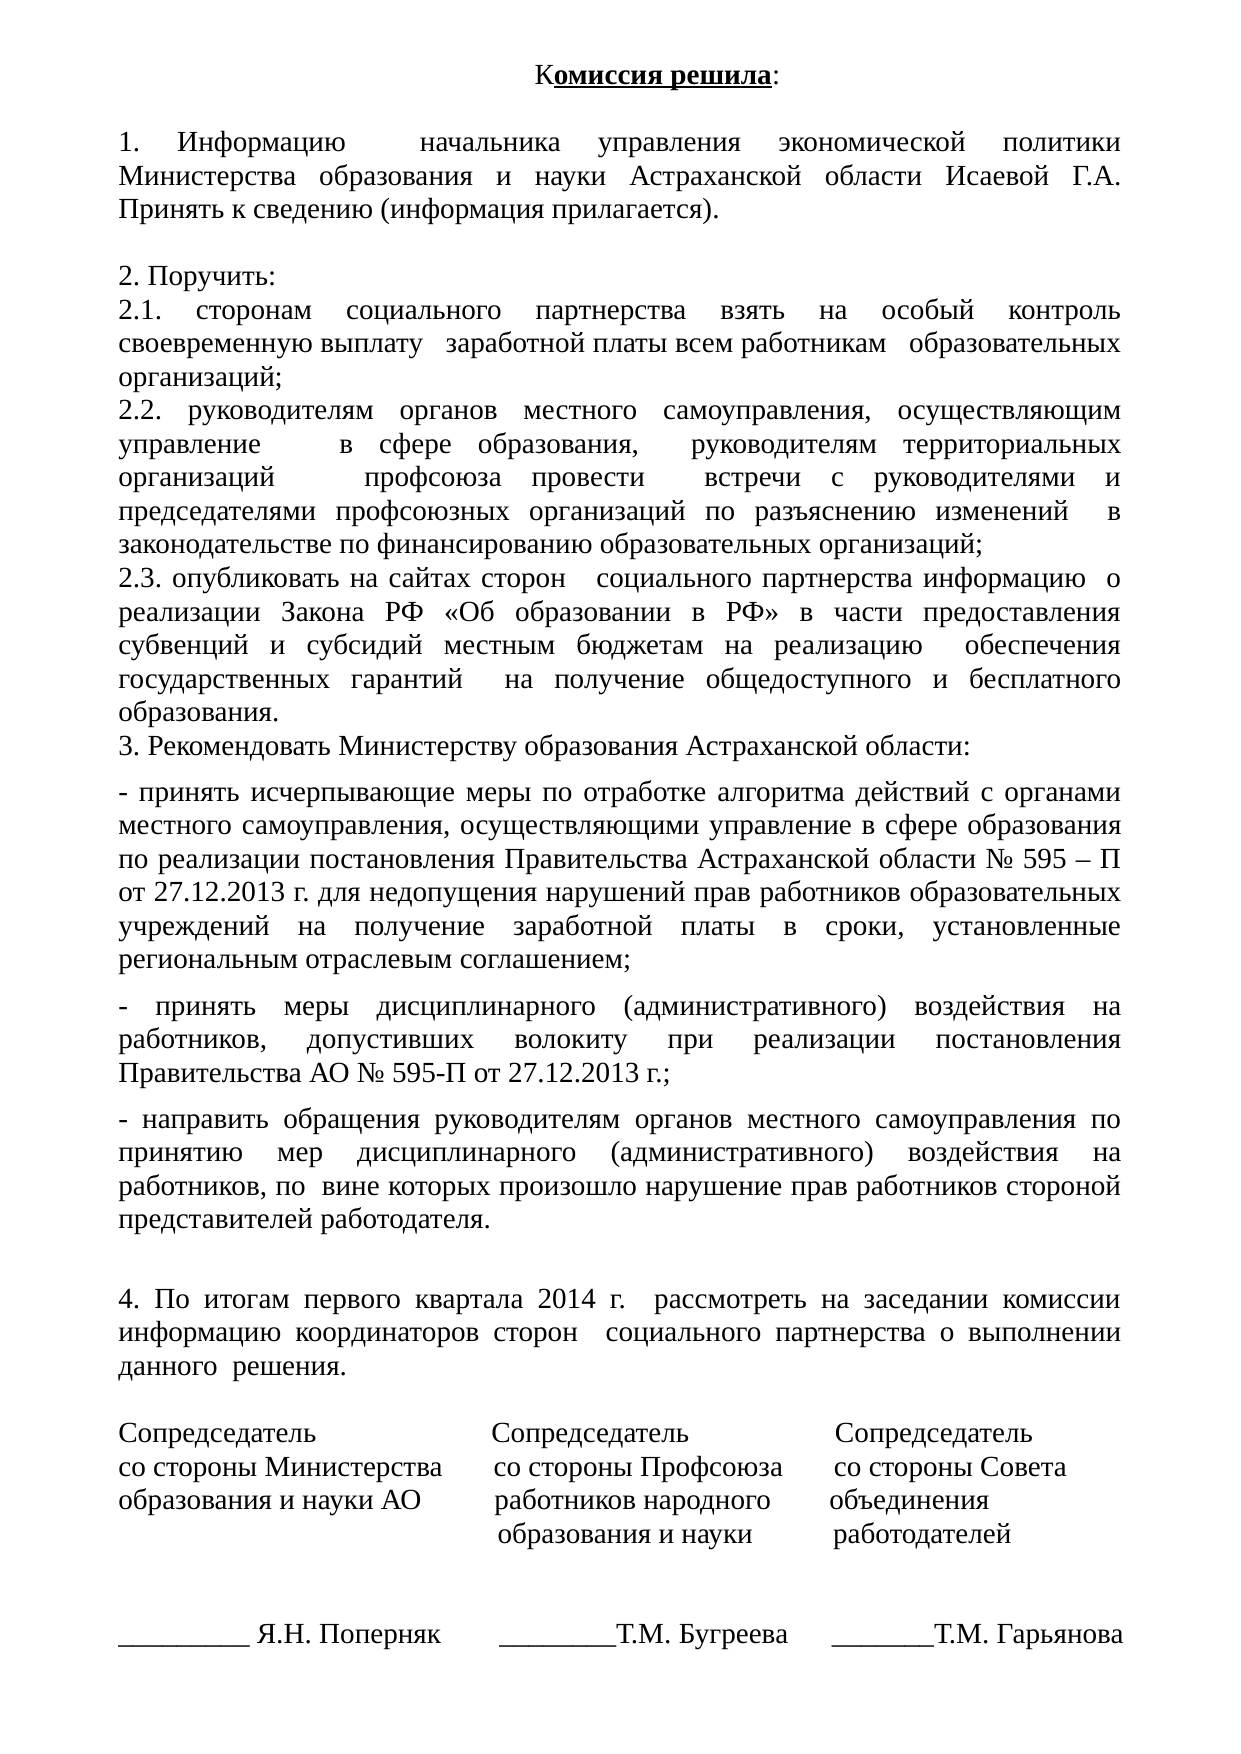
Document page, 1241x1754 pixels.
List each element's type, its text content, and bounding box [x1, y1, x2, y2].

text со стороны Министерства со стороны Профсоюза со стороны Совета [118, 1449, 1122, 1482]
text - принять исчерпывающие меры по отработке алгоритма действий с органами местного самоуправления, осуществляющими управление в сфере образования по реализации постановления Правительства Астраханской области № 595 – П от 27.12.2013 г. для недопущения нарушений прав работников образовательных учреждений на получение заработной платы в сроки, установленные региональным отраслевым соглашением; [118, 774, 1122, 975]
text 2.1. сторонам социального партнерства взять на особый контроль своевременную выплату заработной платы всем работникам образовательных организаций; [118, 292, 1122, 392]
text образования и науки работодателей [118, 1516, 1122, 1549]
text 2.3. опубликовать на сайтах сторон социального партнерства информацию о реализации Закона РФ «Об образовании в РФ» в части предоставления субвенций и субсидий местным бюджетам на реализацию обеспечения государственных гарантий на получение общедоступного и бесплатного образования. [118, 560, 1122, 728]
text Сопредседатель Сопредседатель Сопредседатель [118, 1415, 1122, 1449]
text 2.2. руководителям органов местного самоуправления, осуществляющим управление в сфере образования, руководителям территориальных организаций профсоюза провести встречи с руководителями и председателями профсоюзных организаций по разъяснению изменений в законодательстве по финансированию образовательных организаций; [118, 392, 1122, 560]
text - направить обращения руководителям органов местного самоуправления по принятию мер дисциплинарного (административного) воздействия на работников, по вине которых произошло нарушение прав работников стороной представителей работодателя. [118, 1101, 1122, 1235]
text Комиссия решила: [118, 57, 1122, 91]
text 3. Рекомендовать Министерству образования Астраханской области: [118, 728, 1122, 761]
text 1. Информацию начальника управления экономической политики Министерства образования и науки Астраханской области Исаевой Г.А. Принять к сведению (информация прилагается). [118, 124, 1122, 225]
text 2. Поручить: [118, 258, 1122, 292]
text образования и науки АО работников народного объединения [118, 1482, 1122, 1516]
text 4. По итогам первого квартала 2014 г. рассмотреть на заседании комиссии информацию координаторов сторон социального партнерства о выполнении данного решения. [118, 1281, 1122, 1382]
text - принять меры дисциплинарного (административного) воздействия на работников, допустивших волокиту при реализации постановления Правительства АО № 595-П от 27.12.2013 г.; [118, 988, 1122, 1088]
text _________ Я.Н. Поперняк ________Т.М. Бугреева _______Т.М. Гарьянова [118, 1616, 1125, 1650]
